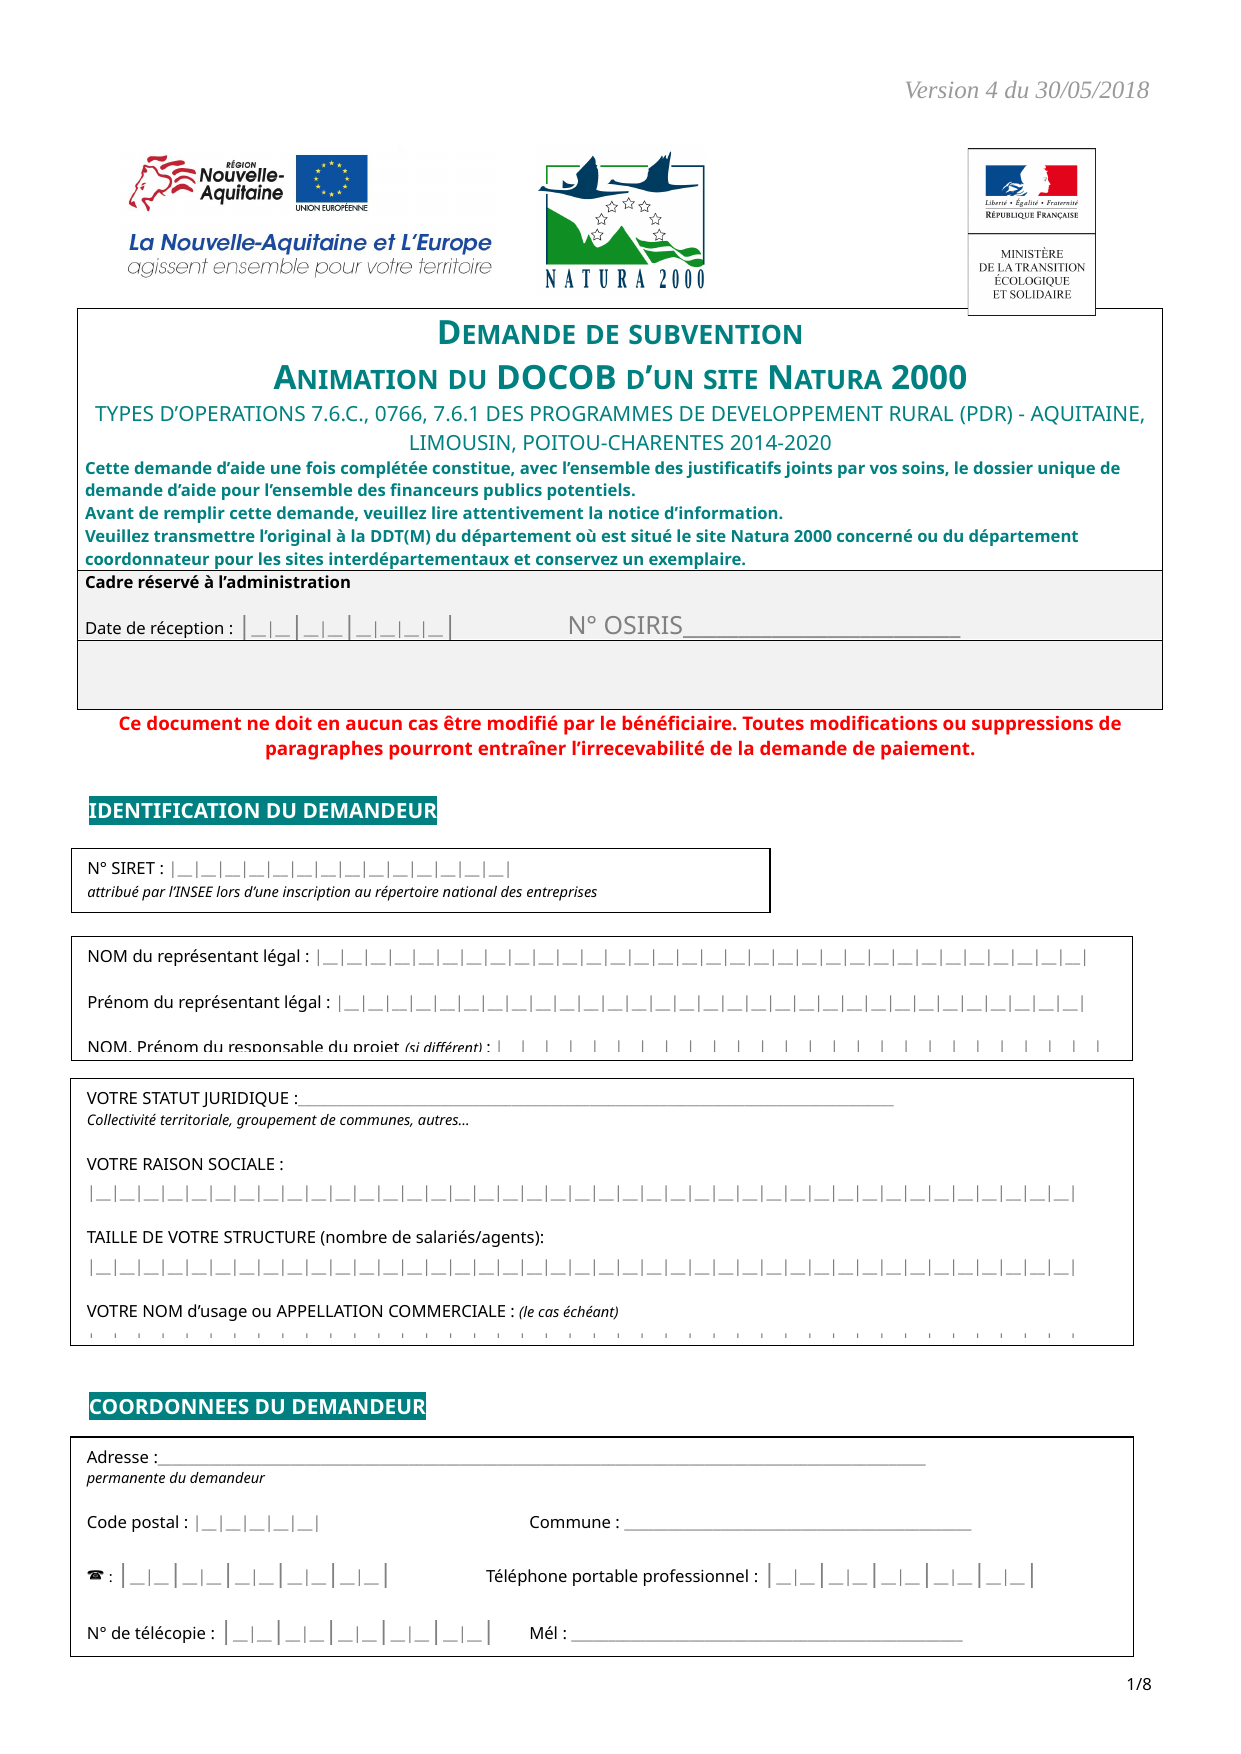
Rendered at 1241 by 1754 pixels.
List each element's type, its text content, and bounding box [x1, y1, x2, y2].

text VOTRE STATUT JURIDIQUE :____________________________________________________________________________________________ [87, 1087, 1117, 1109]
text Collectivité territoriale, groupement de communes, autres… [87, 1109, 1117, 1129]
table_header [724, 133, 991, 285]
text N° de télécopie : |__|__|__|__|__|__|__|__|__|__| Mél : _____________________________________________________ [87, 1613, 1117, 1647]
table_header [991, 133, 1021, 148]
text Prénom du représentant légal : |__|__|__|__|__|__|__|__|__|__|__|__|__|__|__|__|__|__|__|__|__|__|__|__|__|__|__|__|__|__|__| [87, 990, 1117, 1013]
text Ce document ne doit en aucun cas être modifié par le bénéficiaire. Toutes modifications ou suppressions de paragraphes pourront entraîner l’irrecevabilité de la demande de paiement. [89, 710, 1152, 761]
table_header [273, 133, 427, 146]
text N° SIRET : |__|__|__|__|__|__|__|__|__|__|__|__|__|__| [87, 857, 754, 879]
text permanente du demandeur [87, 1468, 1117, 1488]
text Code postal : |__|__|__|__|__| Commune : _______________________________________________ [87, 1511, 1117, 1533]
picture [534, 145, 708, 295]
text |__|__|__|__|__|__|__|__|__|__|__|__|__|__|__|__|__|__|__|__|__|__|__|__|__|__|__|__|__|__|__|__|__|__|__|__|__|__|__|__|__| [87, 1254, 1117, 1277]
text VOTRE NOM d’usage ou APPELLATION COMMERCIALE : (le cas échéant) [87, 1300, 1117, 1322]
table_cell [78, 641, 1162, 709]
text attribué par l’INSEE lors d’une inscription au répertoire national des entreprises [87, 879, 754, 902]
text NOM, Prénom du responsable du projet (si différent) : |__|__|__|__|__|__|__|__|__|__|__|__|__|__|__|__|__|__|__|__|__|__|__|__|__| [87, 1036, 1117, 1052]
table_cell Cette demande d’aide une fois complétée constitue, avec l’ensemble des justificatifs joints par vos soins, le dossier unique de demande d’aide pour l’ensemble des financeurs publics potentiels. Avant de remplir cette demande, veuillez lire attentivement la notice d’information. Veuillez transmettre l’original à la DDT(M) du département où est situé le site Natura 2000 concerné ou du département coordonnateur pour les sites interdépartementaux et conservez un exemplaire. [78, 456, 1162, 570]
table_header [427, 133, 457, 146]
table_header [79, 133, 243, 285]
text TAILLE DE VOTRE STRUCTURE (nombre de salariés/agents): [87, 1226, 1117, 1249]
text NOM du représentant légal : |__|__|__|__|__|__|__|__|__|__|__|__|__|__|__|__|__|__|__|__|__|__|__|__|__|__|__|__|__|__|__|__| [87, 945, 1117, 968]
text |__|__|__|__|__|__|__|__|__|__|__|__|__|__|__|__|__|__|__|__|__|__|__|__|__|__|__|__|__|__|__|__|__|__|__|__|__|__|__|__|__| [87, 1181, 1117, 1203]
text Adresse :________________________________________________________________________________________________________ [87, 1445, 1117, 1468]
picture [114, 146, 500, 286]
table_header [1021, 133, 1162, 285]
text |__|__|__|__|__|__|__|__|__|__|__|__|__|__|__|__|__|__|__|__|__|__|__|__|__|__|__|__|__|__|__|__|__|__|__|__|__|__|__|__|__| [87, 1328, 1117, 1337]
picture [967, 148, 1096, 316]
table_header [457, 133, 724, 285]
text  : |__|__|__|__|__|__|__|__|__|__| Téléphone portable professionnel : |__|__|__|__|__|__|__|__|__|__| [87, 1556, 1117, 1590]
text VOTRE RAISON SOCIALE : [87, 1152, 1117, 1175]
table_header [243, 133, 273, 146]
text IDENTIFICATION DU DEMANDEUR [89, 796, 1152, 825]
table_header Demande de subvention Animation du DOCOB d’un site Natura 2000 TYPES d’OPERATIONS 7.6.C., 0766, 7.6.1 DES PROGRAMMES DE DEVELOPPEMENT RURAL (PDR) - AQUITAINE, LIMOUSIN, POITOU-CHARENTES 2014-2020 [78, 309, 1162, 456]
table_cell Cadre réservé à l’administration Date de réception : |__|__|__|__|__|__|__|__| N° OSIRIS_________________________ [78, 571, 1162, 639]
